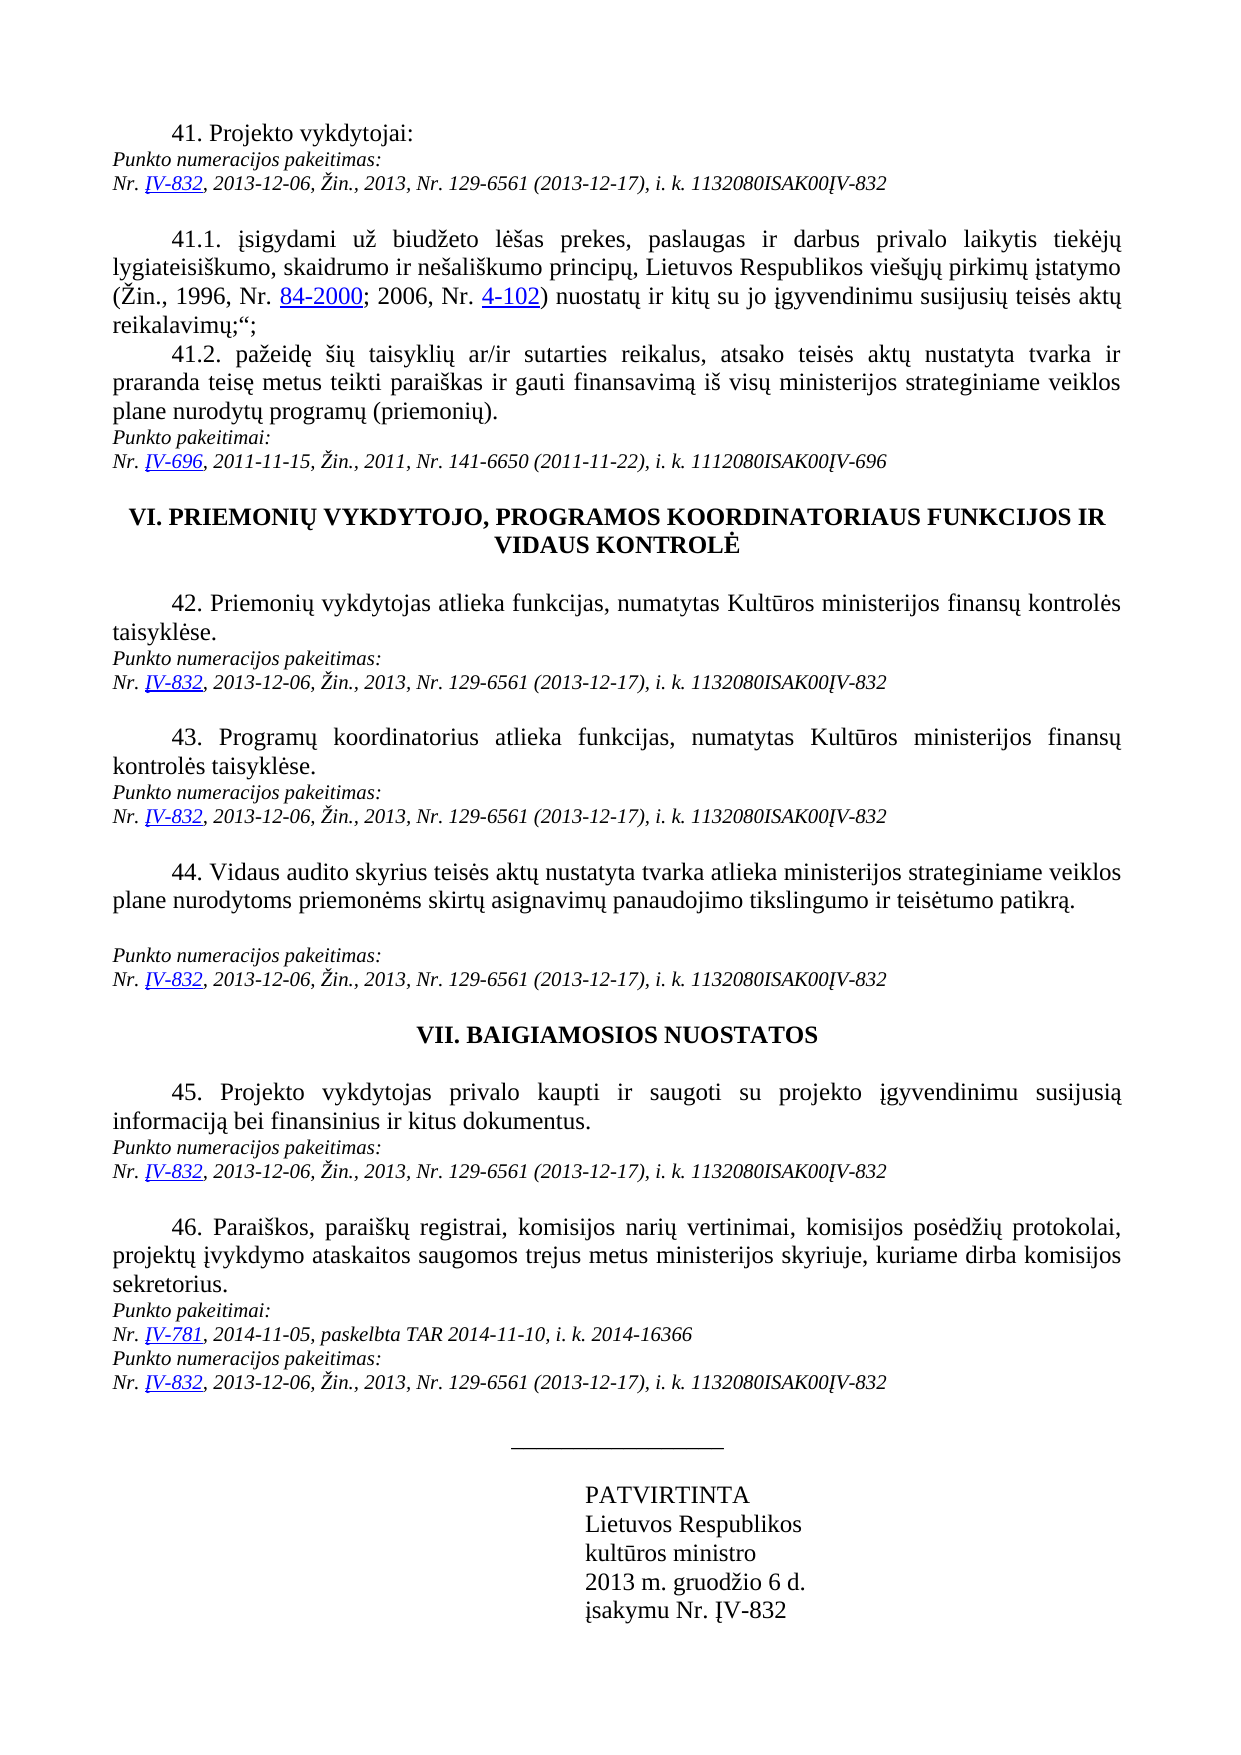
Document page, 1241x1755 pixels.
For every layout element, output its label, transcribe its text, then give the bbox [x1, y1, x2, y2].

text 41.2. pažeidę šių taisyklių ar/ir sutarties reikalus, atsako teisės aktų nustatyta tvarka ir praranda teisę metus teikti paraiškas ir gauti finansavimą iš visų ministerijos strateginiame veiklos plane nurodytų programų (priemonių). [112, 339, 1122, 425]
text Patvirtinta [585, 1481, 1122, 1509]
text Nr. ĮV-832, 2013-12-06, Žin., 2013, Nr. 129-6561 (2013-12-17), i. k. 1132080ISAK00ĮV-832 [112, 1159, 1122, 1183]
text 46. Paraiškos, paraiškų registrai, komisijos narių vertinimai, komisijos posėdžių protokolai, projektų įvykdymo ataskaitos saugomos trejus metus ministerijos skyriuje, kuriame dirba komisijos sekretorius. [112, 1212, 1122, 1298]
text 41. Projekto vykdytojai: [112, 118, 1122, 147]
text Nr. ĮV-696, 2011-11-15, Žin., 2011, Nr. 141-6650 (2011-11-22), i. k. 1112080ISAK00ĮV-696 [112, 449, 1122, 473]
text Punkto numeracijos pakeitimas: [112, 943, 1122, 967]
text Nr. ĮV-832, 2013-12-06, Žin., 2013, Nr. 129-6561 (2013-12-17), i. k. 1132080ISAK00ĮV-832 [112, 804, 1122, 828]
text 44. Vidaus audito skyrius teisės aktų nustatyta tvarka atlieka ministerijos strateginiame veiklos plane nurodytoms priemonėms skirtų asignavimų panaudojimo tikslingumo ir teisėtumo patikrą. [112, 857, 1122, 914]
text įsakymu Nr. ĮV-832 [585, 1596, 1122, 1624]
text Punkto numeracijos pakeitimas: [112, 646, 1122, 670]
text Punkto numeracijos pakeitimas: [112, 1346, 1122, 1370]
text _________________ [112, 1423, 1122, 1452]
text Nr. ĮV-832, 2013-12-06, Žin., 2013, Nr. 129-6561 (2013-12-17), i. k. 1132080ISAK00ĮV-832 [112, 670, 1122, 694]
text 45. Projekto vykdytojas privalo kaupti ir saugoti su projekto įgyvendinimu susijusią informaciją bei finansinius ir kitus dokumentus. [112, 1077, 1122, 1135]
text Punkto numeracijos pakeitimas: [112, 780, 1122, 804]
text Nr. ĮV-832, 2013-12-06, Žin., 2013, Nr. 129-6561 (2013-12-17), i. k. 1132080ISAK00ĮV-832 [112, 967, 1122, 991]
text Nr. ĮV-781, 2014-11-05, paskelbta TAR 2014-11-10, i. k. 2014-16366 [112, 1322, 1122, 1346]
text Lietuvos Respublikos [585, 1509, 1122, 1538]
text 41.1. įsigydami už biudžeto lėšas prekes, paslaugas ir darbus privalo laikytis tiekėjų lygiateisiškumo, skaidrumo ir nešališkumo principų, Lietuvos Respublikos viešųjų pirkimų įstatymo (Žin., 1996, Nr. 84-2000; 2006, Nr. 4-102) nuostatų ir kitų su jo įgyvendinimu susijusių teisės aktų reikalavimų;“; [112, 224, 1122, 339]
text 42. Priemonių vykdytojas atlieka funkcijas, numatytas Kultūros ministerijos finansų kontrolės taisyklėse. [112, 588, 1122, 646]
text 43. Programų koordinatorius atlieka funkcijas, numatytas Kultūros ministerijos finansų kontrolės taisyklėse. [112, 722, 1122, 780]
text VI. PRIEMONIŲ VYKDYTOJO, PROGRAMOS KOORDINATORIAUS FUNKCIJOS IR VIDAUS KONTROLĖ [112, 502, 1122, 559]
text Punkto numeracijos pakeitimas: [112, 1135, 1122, 1159]
text VII. BAIGIAMOSIOS NUOSTATOS [112, 1020, 1122, 1049]
text Punkto pakeitimai: [112, 1298, 1122, 1322]
text Nr. ĮV-832, 2013-12-06, Žin., 2013, Nr. 129-6561 (2013-12-17), i. k. 1132080ISAK00ĮV-832 [112, 1370, 1122, 1394]
text Punkto pakeitimai: [112, 425, 1122, 449]
text Nr. ĮV-832, 2013-12-06, Žin., 2013, Nr. 129-6561 (2013-12-17), i. k. 1132080ISAK00ĮV-832 [112, 171, 1122, 195]
text Punkto numeracijos pakeitimas: [112, 147, 1122, 171]
text kultūros ministro [585, 1538, 1122, 1567]
text 2013 m. gruodžio 6 d. [585, 1567, 1122, 1596]
